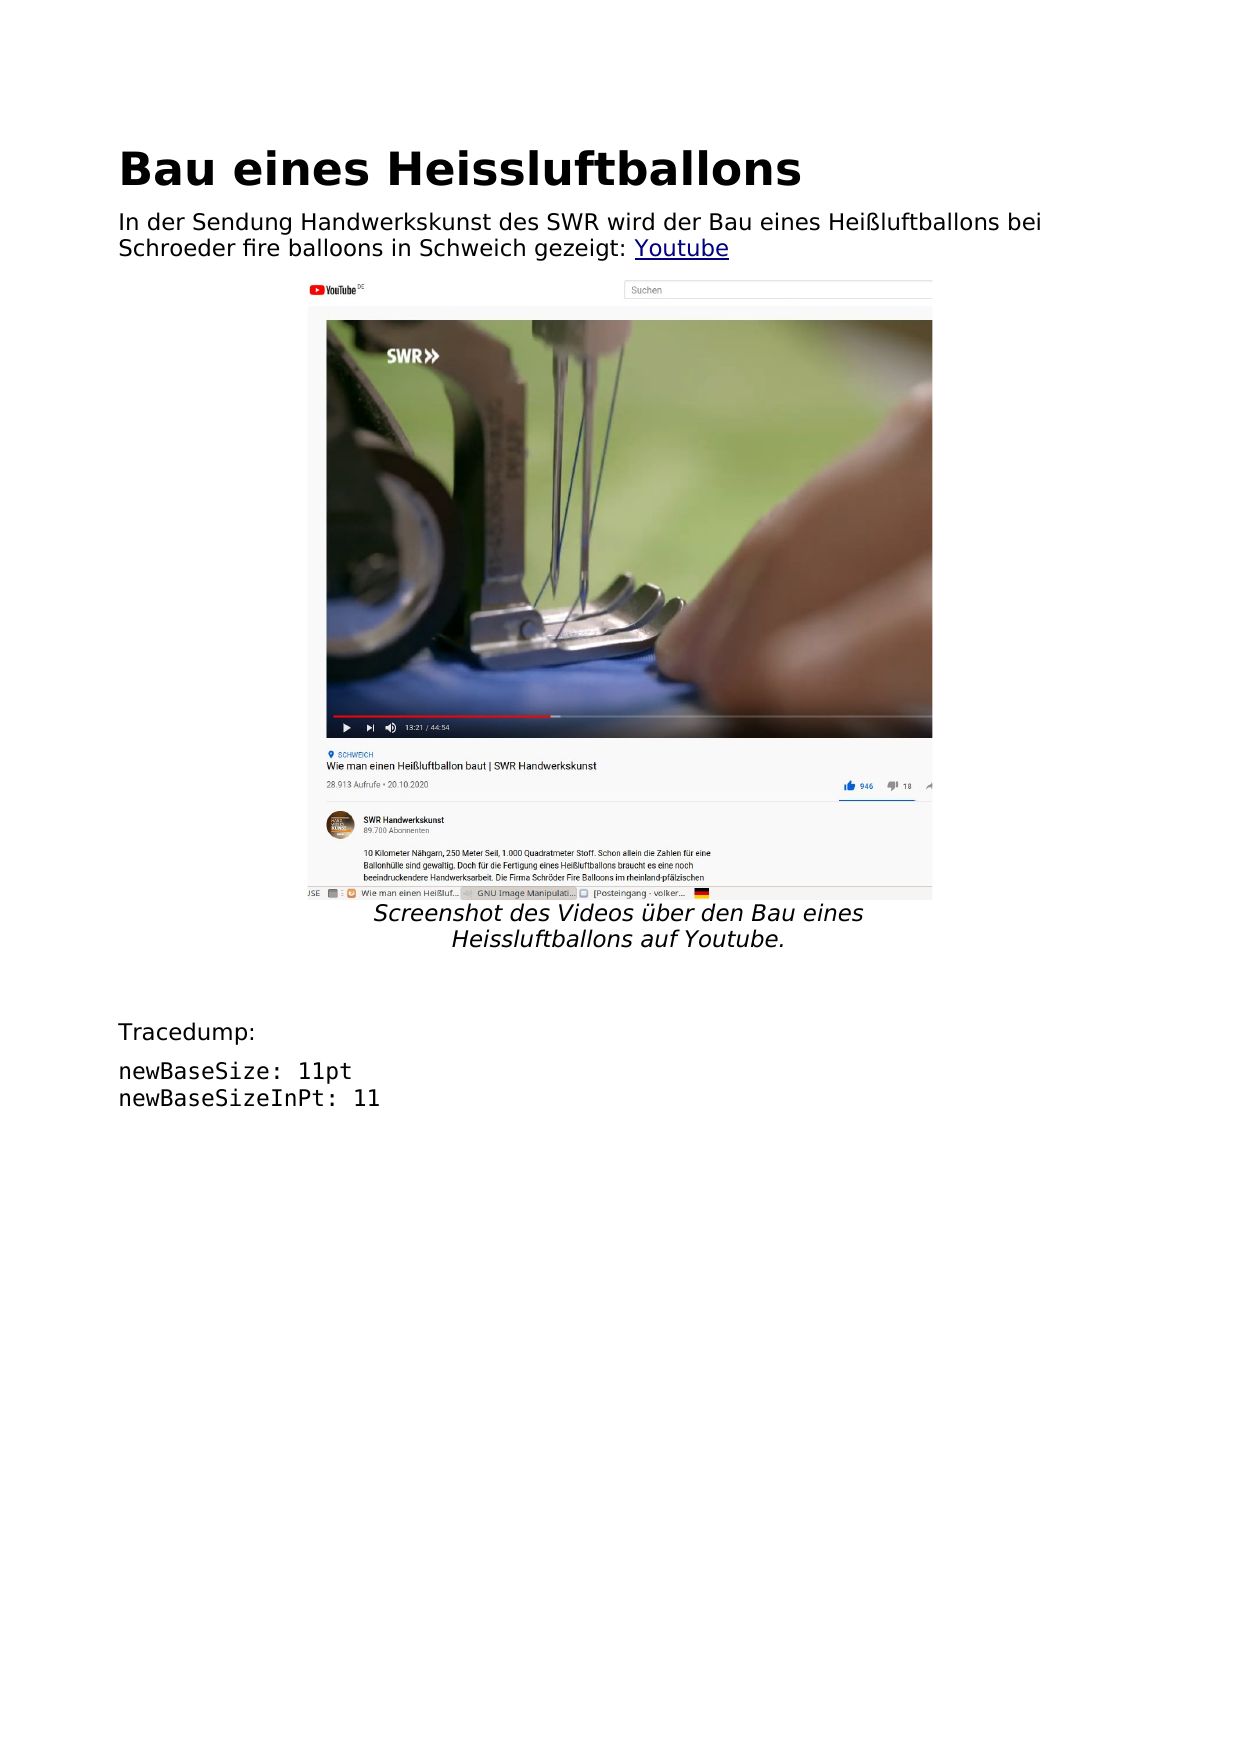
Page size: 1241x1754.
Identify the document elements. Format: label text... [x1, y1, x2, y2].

subtitle Bau eines Heissluftballons [118, 143, 1122, 196]
text newBaseSize: 11pt newBaseSizeInPt: 11 [118, 1058, 1122, 1111]
picture [307, 274, 933, 900]
text Tracedump: [118, 992, 1122, 1046]
text In der Sendung Handwerkskunst des SWR wird der Bau eines Heißluftballons bei Schroeder fire balloons in Schweich gezeigt: Youtube [118, 209, 1122, 262]
text Screenshot des Videos über den Bau eines Heissluftballons auf Youtube. [308, 900, 933, 953]
